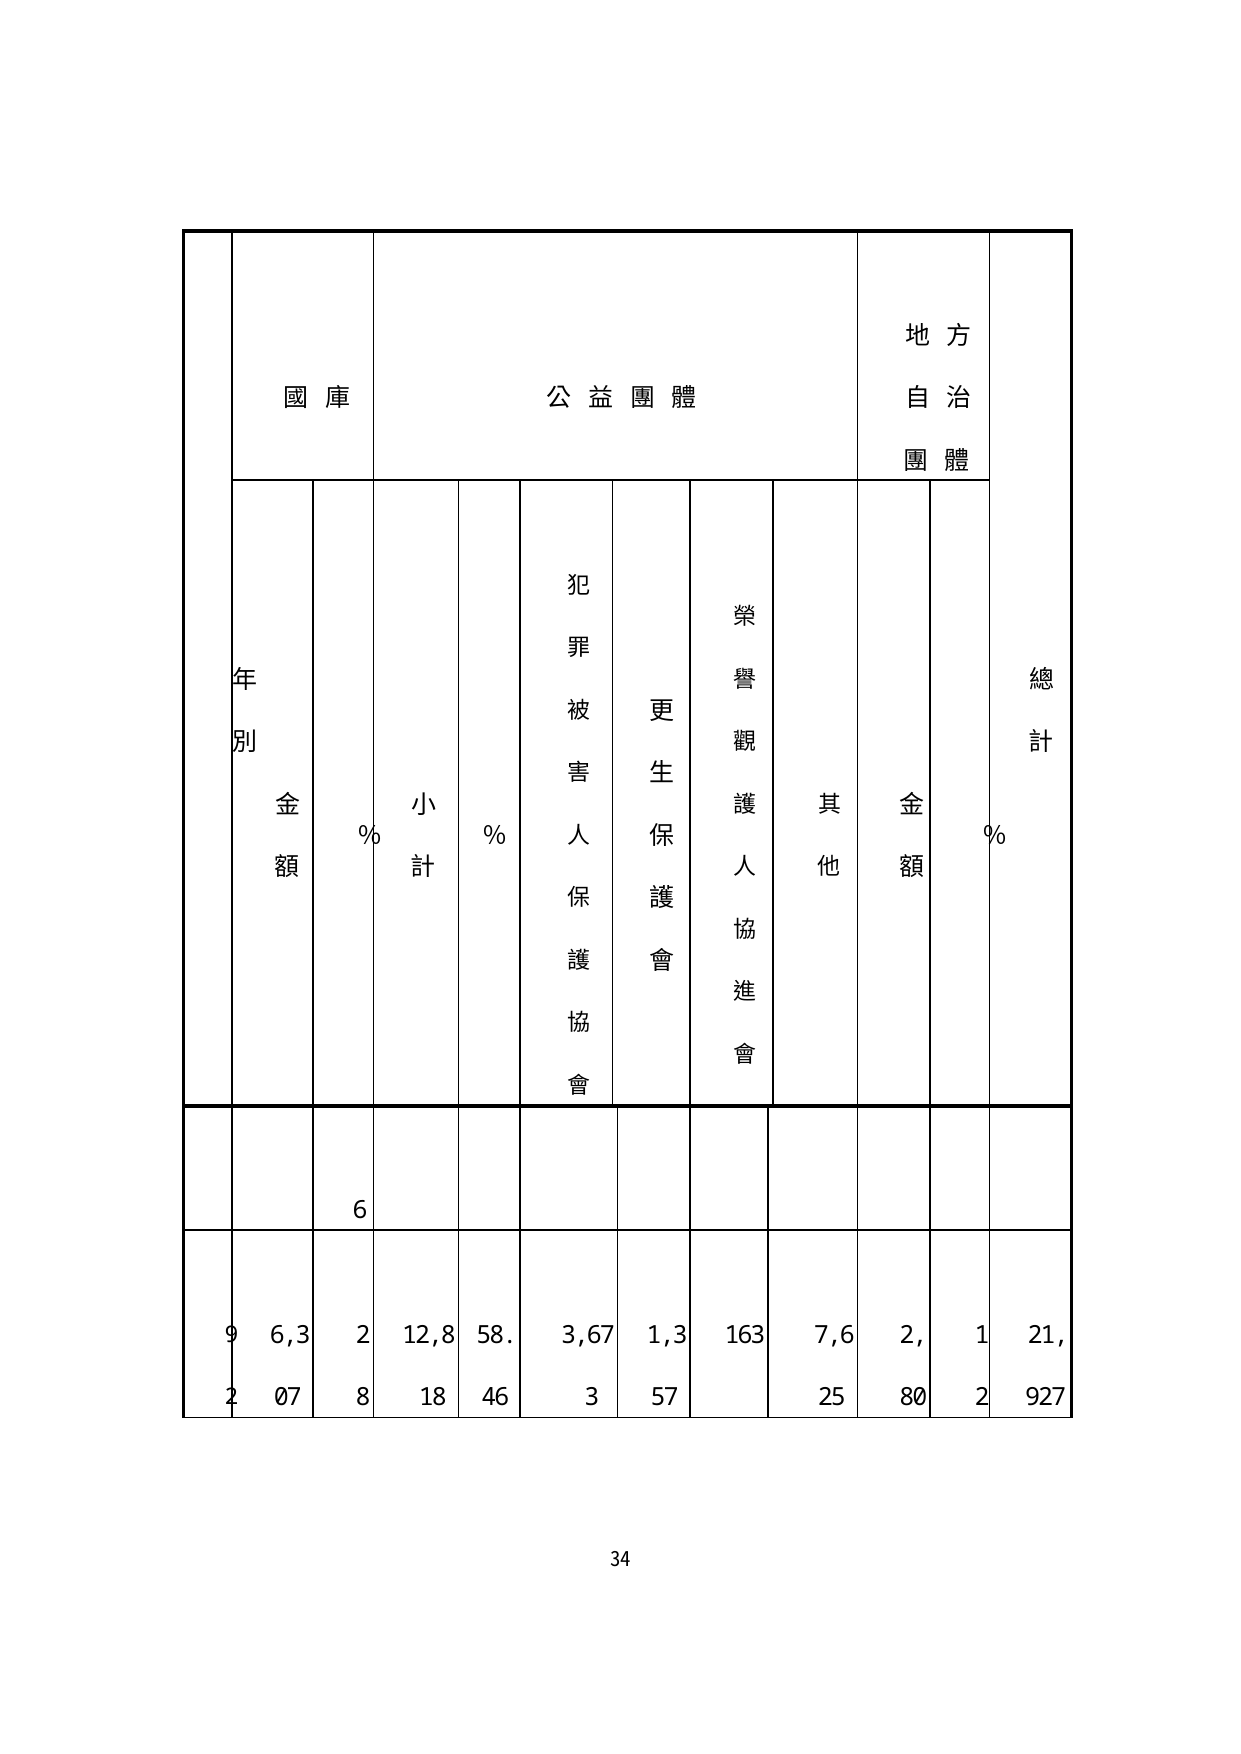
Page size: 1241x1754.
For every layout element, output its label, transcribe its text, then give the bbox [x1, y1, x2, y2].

table_cell 1,357 [618, 1231, 689, 1417]
table_cell 3,673 [521, 1231, 617, 1417]
table_cell 6,307 [233, 1231, 312, 1417]
table_cell ％ [931, 481, 989, 1104]
table_header 地方自治團體 [858, 233, 989, 479]
table_header 年別 [185, 233, 231, 1104]
table_cell [990, 1108, 1070, 1229]
table_cell 28 [314, 1231, 373, 1417]
table_cell ％ [459, 481, 519, 1104]
table_cell 1,330 [233, 1108, 312, 1229]
table_cell 58.46 [459, 1231, 519, 1417]
table_cell [374, 1108, 458, 1229]
table_cell 91 [185, 1108, 231, 1229]
table_cell [858, 1108, 929, 1229]
table_cell 6 [314, 1108, 373, 1229]
table_header 公益團體 [374, 233, 857, 479]
table_cell 更生保護會 [613, 481, 689, 1104]
table_cell 163 [691, 1231, 767, 1417]
table_cell 犯罪被害人保護協會 [521, 481, 612, 1104]
table_cell [769, 1108, 857, 1229]
table_cell 12,818 [374, 1231, 458, 1417]
table_cell 榮譽觀護人協進會 [691, 481, 772, 1104]
table_cell 12 [931, 1231, 989, 1417]
table_header 國庫 [233, 233, 373, 479]
table_cell 2,80 [858, 1231, 929, 1417]
table_cell 21,927 [990, 1231, 1070, 1417]
table_cell 92 [185, 1231, 231, 1417]
table_cell ％ [314, 481, 373, 1104]
table_cell [521, 1108, 617, 1229]
table_cell [459, 1108, 519, 1229]
table_cell 小計 [374, 481, 458, 1104]
table_header 總計 [990, 233, 1070, 1104]
table_cell [931, 1108, 989, 1229]
table_cell [691, 1108, 767, 1229]
table_cell 金額 [858, 481, 929, 1104]
table_cell [618, 1108, 689, 1229]
table_cell 7,625 [769, 1231, 857, 1417]
table_cell 其他 [774, 481, 857, 1104]
table_cell 金額 [233, 481, 312, 1104]
